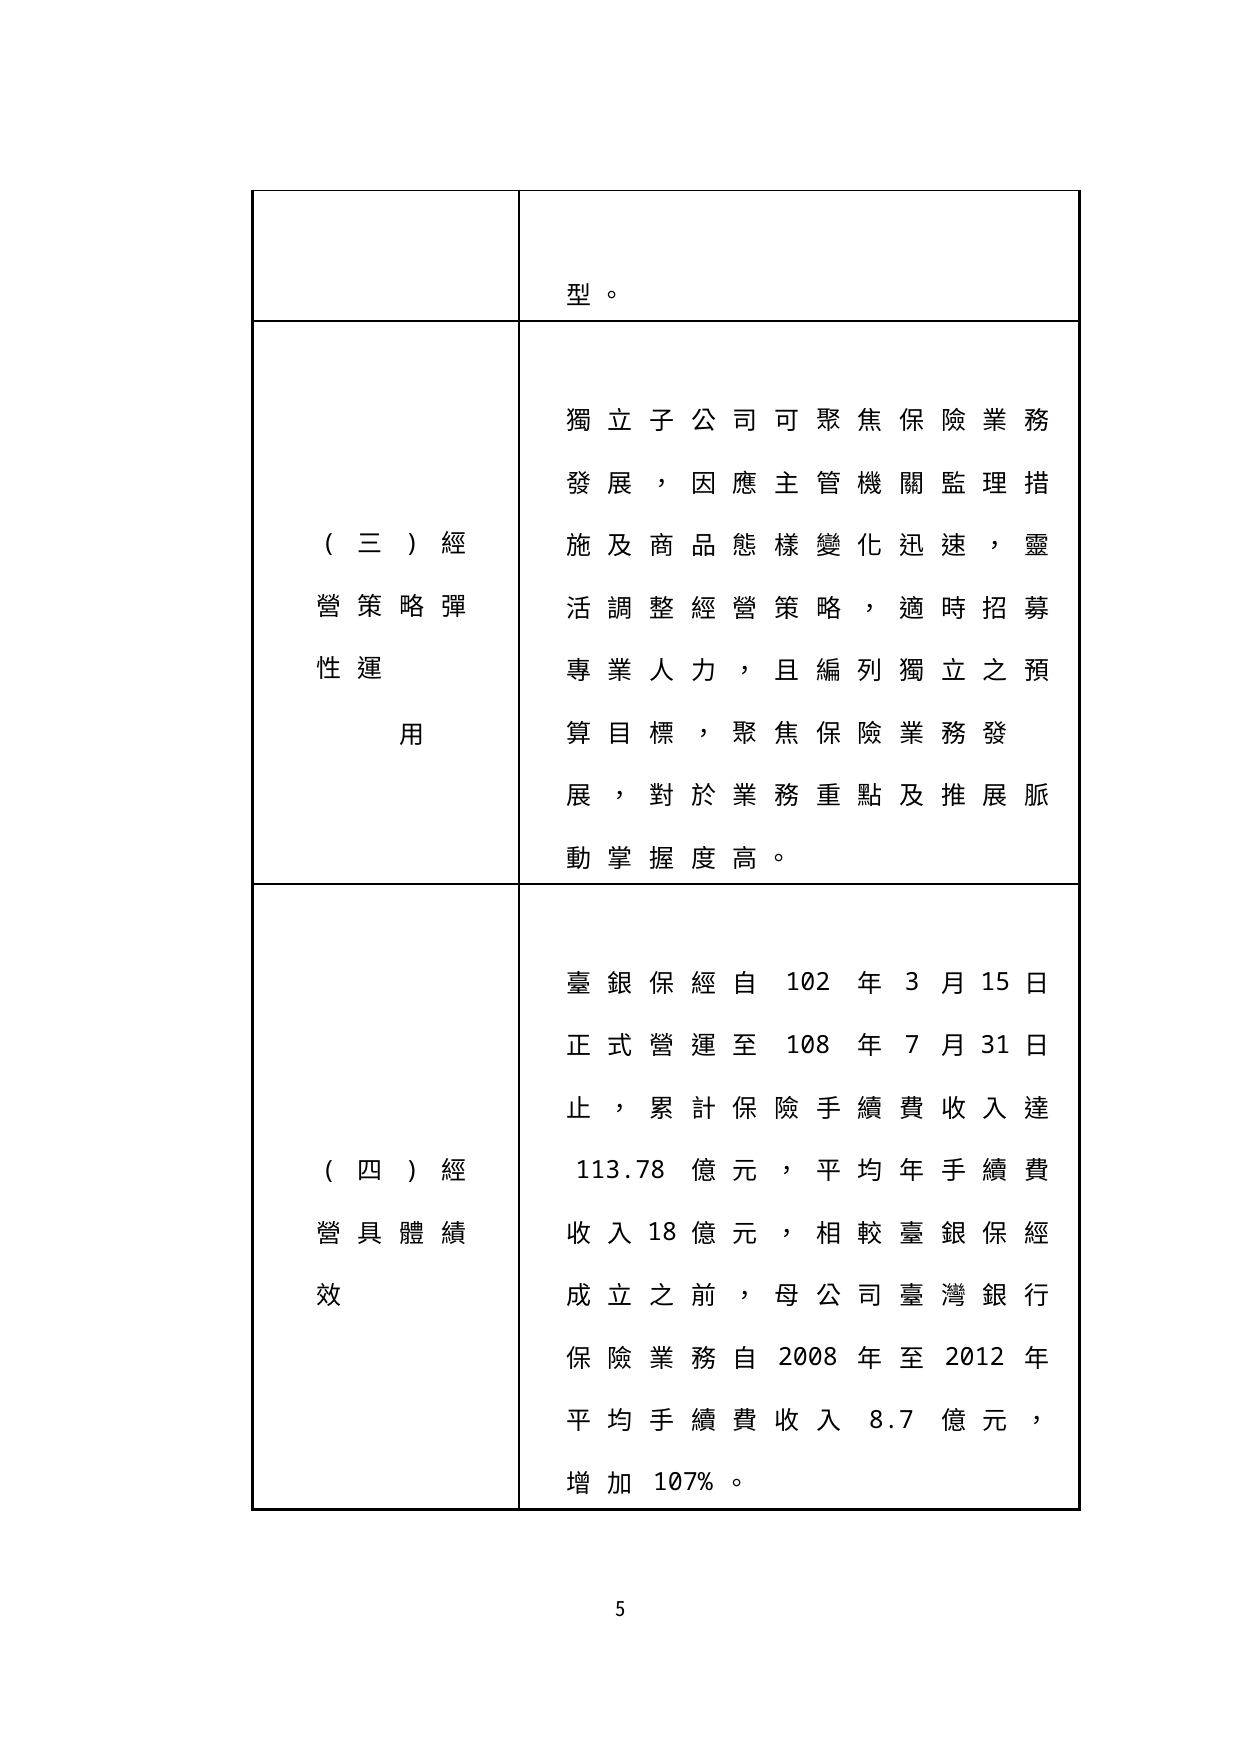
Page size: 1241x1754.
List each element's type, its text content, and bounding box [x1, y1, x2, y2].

table_cell (四)經營具體績效 [254, 885, 518, 1508]
table_cell (三)經營策略彈性運 用 [254, 322, 518, 883]
table_cell 獨立子公司可聚焦保險業務發展，因應主管機關監理措施及商品態樣變化迅速，靈活調整經營策略，適時招募專業人力，且編列獨立之預算目標，聚焦保險業務發展，對於業務重點及推展脈動掌握度高。 [520, 322, 1078, 883]
table_cell [254, 191, 518, 320]
table_cell 型。 [520, 191, 1078, 320]
table_cell 臺銀保經自102年3月15日正式營運至108年7月31日止，累計保險手續費收入達113.78億元，平均年手續費收入18億元，相較臺銀保經成立之前，母公司臺灣銀行保險業務自2008年至2012年平均手續費收入8.7億元，增加107%。 [520, 885, 1078, 1508]
